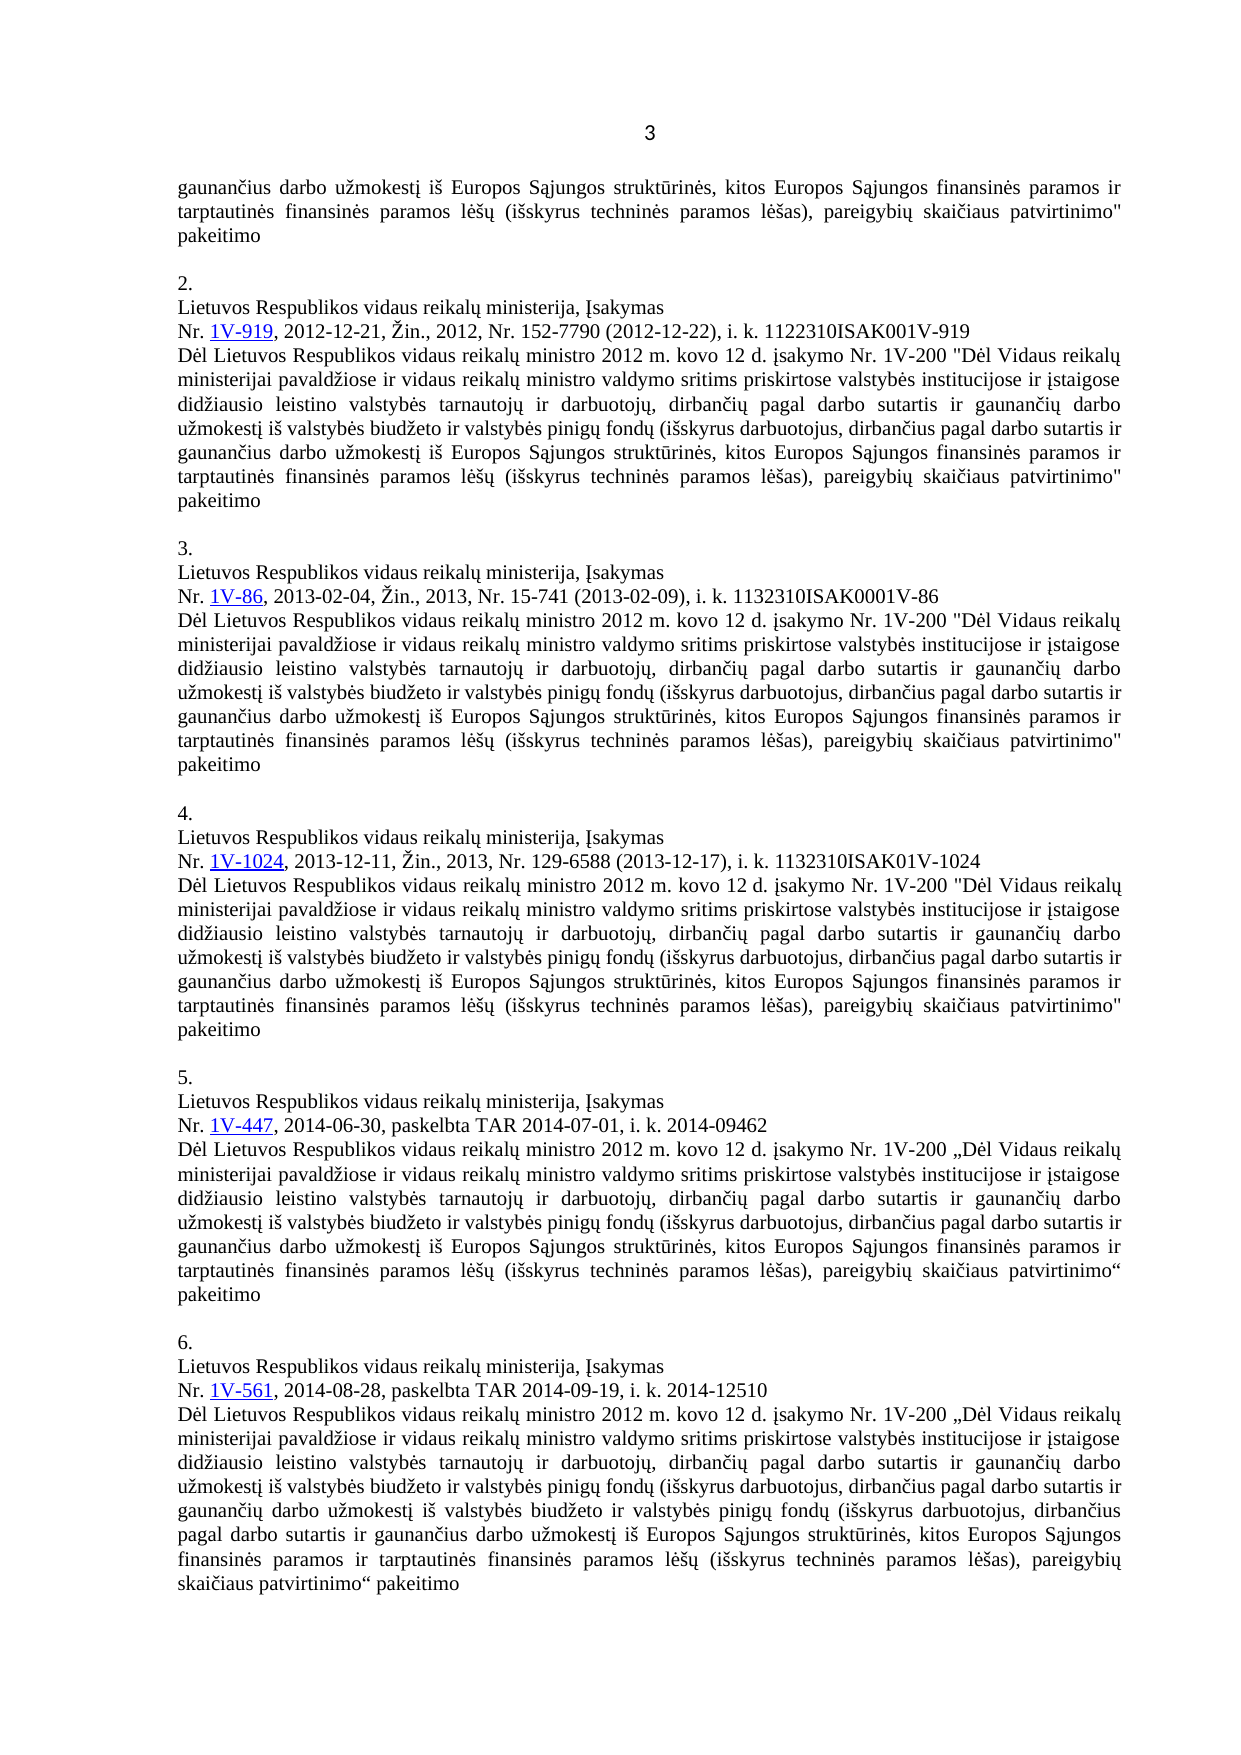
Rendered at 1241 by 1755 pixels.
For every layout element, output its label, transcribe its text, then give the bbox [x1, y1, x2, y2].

text Lietuvos Respublikos vidaus reikalų ministerija, Įsakymas [177, 1089, 1122, 1113]
text Dėl Lietuvos Respublikos vidaus reikalų ministro 2012 m. kovo 12 d. įsakymo Nr. 1V-200 „Dėl Vidaus reikalų ministerijai pavaldžiose ir vidaus reikalų ministro valdymo sritims priskirtose valstybės institucijose ir įstaigose didžiausio leistino valstybės tarnautojų ir darbuotojų, dirbančių pagal darbo sutartis ir gaunančių darbo užmokestį iš valstybės biudžeto ir valstybės pinigų fondų (išskyrus darbuotojus, dirbančius pagal darbo sutartis ir gaunančių darbo užmokestį iš valstybės biudžeto ir valstybės pinigų fondų (išskyrus darbuotojus, dirbančius pagal darbo sutartis ir gaunančius darbo užmokestį iš Europos Sąjungos struktūrinės, kitos Europos Sąjungos finansinės paramos ir tarptautinės finansinės paramos lėšų (išskyrus techninės paramos lėšas), pareigybių skaičiaus patvirtinimo“ pakeitimo [177, 1402, 1122, 1594]
text Nr. 1V-86, 2013-02-04, Žin., 2013, Nr. 15-741 (2013-02-09), i. k. 1132310ISAK0001V-86 [177, 584, 1122, 608]
text Nr. 1V-561, 2014-08-28, paskelbta TAR 2014-09-19, i. k. 2014-12510 [177, 1378, 1122, 1402]
text Nr. 1V-447, 2014-06-30, paskelbta TAR 2014-07-01, i. k. 2014-09462 [177, 1113, 1122, 1137]
text 6. [177, 1330, 1122, 1354]
text Dėl Lietuvos Respublikos vidaus reikalų ministro 2012 m. kovo 12 d. įsakymo Nr. 1V-200 "Dėl Vidaus reikalų ministerijai pavaldžiose ir vidaus reikalų ministro valdymo sritims priskirtose valstybės institucijose ir įstaigose didžiausio leistino valstybės tarnautojų ir darbuotojų, dirbančių pagal darbo sutartis ir gaunančių darbo užmokestį iš valstybės biudžeto ir valstybės pinigų fondų (išskyrus darbuotojus, dirbančius pagal darbo sutartis ir gaunančius darbo užmokestį iš Europos Sąjungos struktūrinės, kitos Europos Sąjungos finansinės paramos ir tarptautinės finansinės paramos lėšų (išskyrus techninės paramos lėšas), pareigybių skaičiaus patvirtinimo" pakeitimo [177, 343, 1122, 512]
text Lietuvos Respublikos vidaus reikalų ministerija, Įsakymas [177, 295, 1122, 319]
text Lietuvos Respublikos vidaus reikalų ministerija, Įsakymas [177, 1354, 1122, 1378]
text 5. [177, 1065, 1122, 1089]
text Nr. 1V-1024, 2013-12-11, Žin., 2013, Nr. 129-6588 (2013-12-17), i. k. 1132310ISAK01V-1024 [177, 849, 1122, 873]
text Nr. 1V-919, 2012-12-21, Žin., 2012, Nr. 152-7790 (2012-12-22), i. k. 1122310ISAK001V-919 [177, 319, 1122, 343]
text 4. [177, 801, 1122, 824]
text 2. [177, 271, 1122, 295]
text gaunančius darbo užmokestį iš Europos Sąjungos struktūrinės, kitos Europos Sąjungos finansinės paramos ir tarptautinės finansinės paramos lėšų (išskyrus techninės paramos lėšas), pareigybių skaičiaus patvirtinimo" pakeitimo [177, 175, 1122, 247]
text Lietuvos Respublikos vidaus reikalų ministerija, Įsakymas [177, 560, 1122, 584]
text Dėl Lietuvos Respublikos vidaus reikalų ministro 2012 m. kovo 12 d. įsakymo Nr. 1V-200 "Dėl Vidaus reikalų ministerijai pavaldžiose ir vidaus reikalų ministro valdymo sritims priskirtose valstybės institucijose ir įstaigose didžiausio leistino valstybės tarnautojų ir darbuotojų, dirbančių pagal darbo sutartis ir gaunančių darbo užmokestį iš valstybės biudžeto ir valstybės pinigų fondų (išskyrus darbuotojus, dirbančius pagal darbo sutartis ir gaunančius darbo užmokestį iš Europos Sąjungos struktūrinės, kitos Europos Sąjungos finansinės paramos ir tarptautinės finansinės paramos lėšų (išskyrus techninės paramos lėšas), pareigybių skaičiaus patvirtinimo" pakeitimo [177, 608, 1122, 776]
text Dėl Lietuvos Respublikos vidaus reikalų ministro 2012 m. kovo 12 d. įsakymo Nr. 1V-200 "Dėl Vidaus reikalų ministerijai pavaldžiose ir vidaus reikalų ministro valdymo sritims priskirtose valstybės institucijose ir įstaigose didžiausio leistino valstybės tarnautojų ir darbuotojų, dirbančių pagal darbo sutartis ir gaunančių darbo užmokestį iš valstybės biudžeto ir valstybės pinigų fondų (išskyrus darbuotojus, dirbančius pagal darbo sutartis ir gaunančius darbo užmokestį iš Europos Sąjungos struktūrinės, kitos Europos Sąjungos finansinės paramos ir tarptautinės finansinės paramos lėšų (išskyrus techninės paramos lėšas), pareigybių skaičiaus patvirtinimo" pakeitimo [177, 873, 1122, 1041]
text Dėl Lietuvos Respublikos vidaus reikalų ministro 2012 m. kovo 12 d. įsakymo Nr. 1V-200 „Dėl Vidaus reikalų ministerijai pavaldžiose ir vidaus reikalų ministro valdymo sritims priskirtose valstybės institucijose ir įstaigose didžiausio leistino valstybės tarnautojų ir darbuotojų, dirbančių pagal darbo sutartis ir gaunančių darbo užmokestį iš valstybės biudžeto ir valstybės pinigų fondų (išskyrus darbuotojus, dirbančius pagal darbo sutartis ir gaunančius darbo užmokestį iš Europos Sąjungos struktūrinės, kitos Europos Sąjungos finansinės paramos ir tarptautinės finansinės paramos lėšų (išskyrus techninės paramos lėšas), pareigybių skaičiaus patvirtinimo“ pakeitimo [177, 1137, 1122, 1306]
text Lietuvos Respublikos vidaus reikalų ministerija, Įsakymas [177, 824, 1122, 849]
text 3. [177, 536, 1122, 560]
